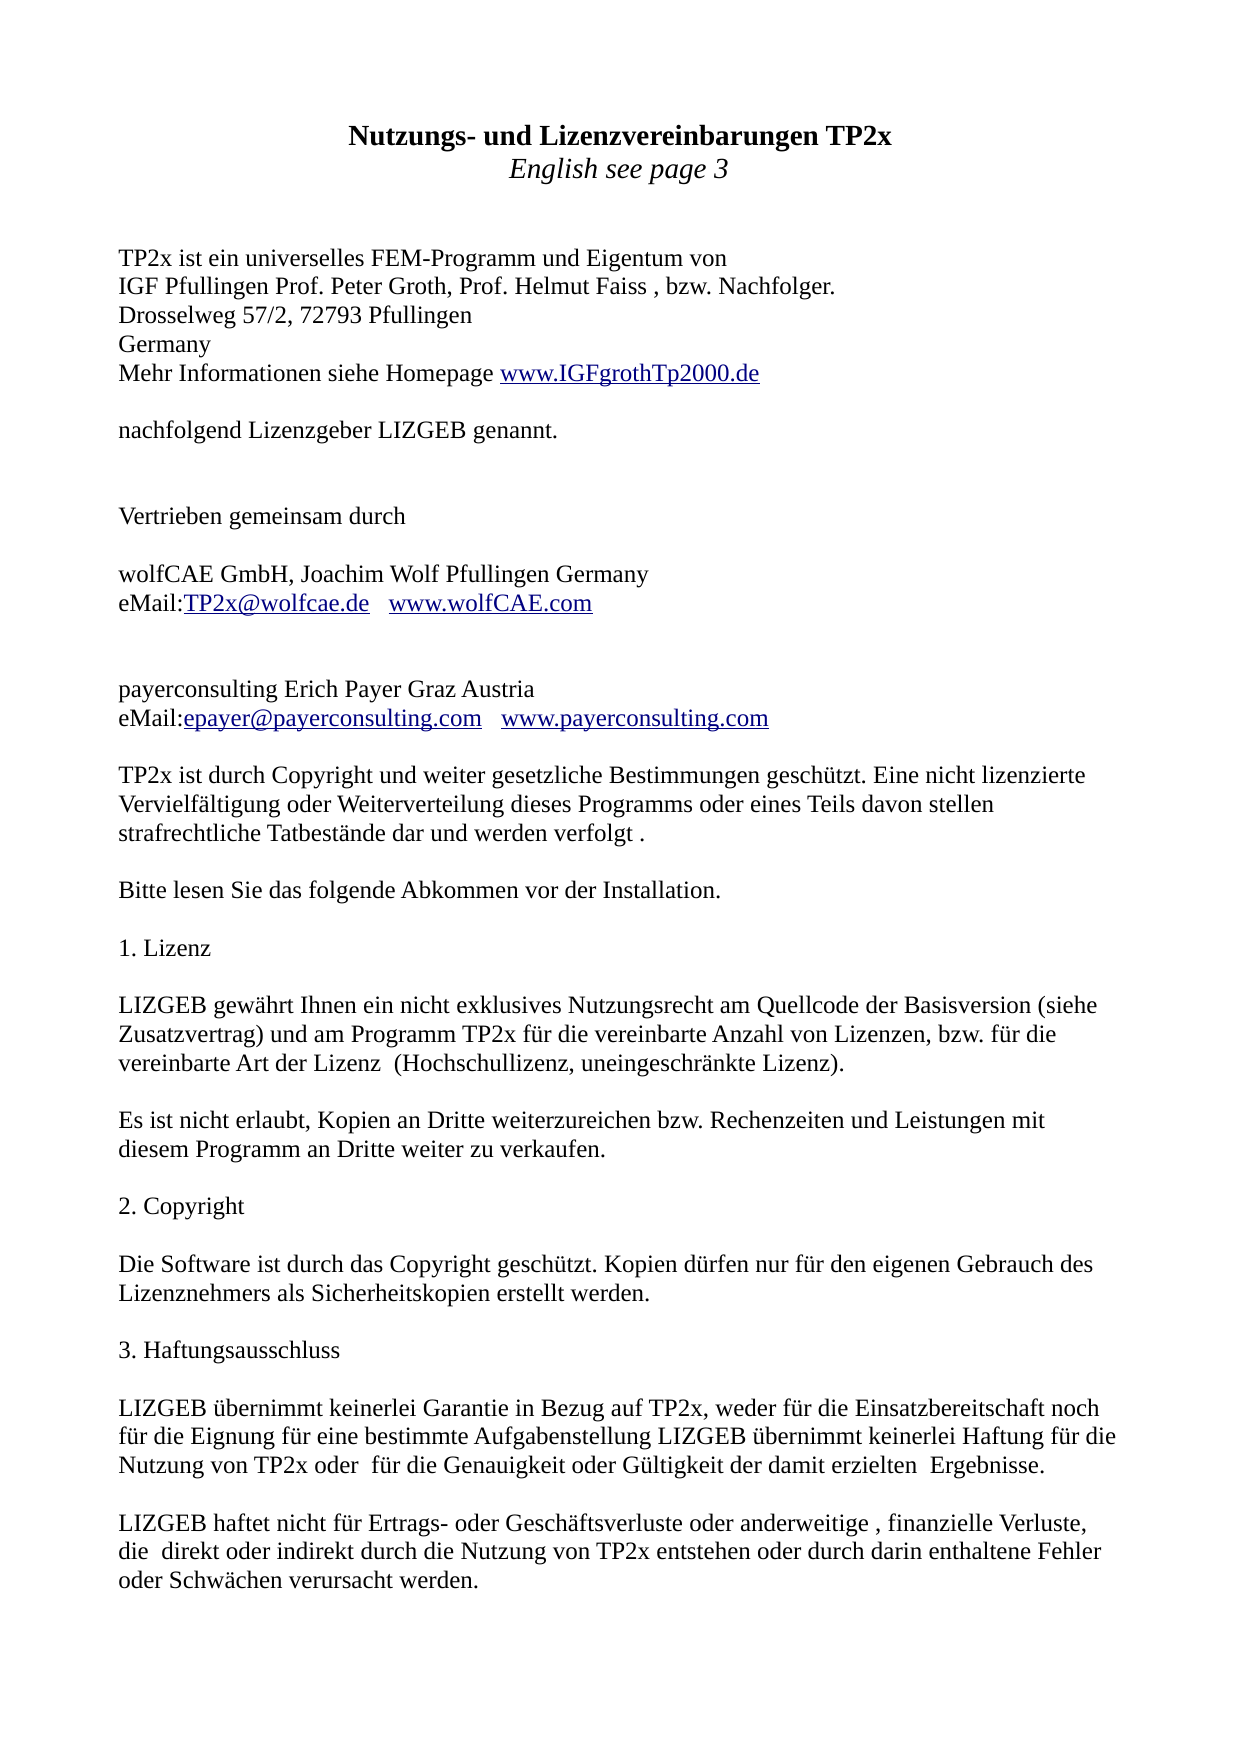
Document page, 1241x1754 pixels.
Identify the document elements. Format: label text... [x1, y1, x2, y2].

text Mehr Informationen siehe Homepage www.IGFgrothTp2000.de [118, 358, 1122, 386]
text Die Software ist durch das Copyright geschützt. Kopien dürfen nur für den eigenen Gebrauch des Lizenznehmers als Sicherheitskopien erstellt werden. [118, 1249, 1122, 1306]
text Bitte lesen Sie das folgende Abkommen vor der Installation. [118, 875, 1122, 904]
text TP2x ist ein universelles FEM-Programm und Eigentum von [118, 243, 1122, 271]
text nachfolgend Lizenzgeber LIZGEB genannt. [118, 415, 1122, 444]
text Es ist nicht erlaubt, Kopien an Dritte weiterzureichen bzw. Rechenzeiten und Leistungen mit diesem Programm an Dritte weiter zu verkaufen. [118, 1105, 1122, 1163]
text Vertrieben gemeinsam durch [118, 501, 1122, 530]
text LIZGEB gewährt Ihnen ein nicht exklusives Nutzungsrecht am Quellcode der Basisversion (siehe Zusatzvertrag) und am Programm TP2x für die vereinbarte Anzahl von Lizenzen, bzw. für die vereinbarte Art der Lizenz (Hochschullizenz, uneingeschränkte Lizenz). [118, 990, 1122, 1076]
text LIZGEB haftet nicht für Ertrags- oder Geschäftsverluste oder anderweitige , finanzielle Verluste, die direkt oder indirekt durch die Nutzung von TP2x entstehen oder durch darin enthaltene Fehler oder Schwächen verursacht werden. [118, 1508, 1122, 1594]
text 3. Haftungsausschluss [118, 1335, 1122, 1364]
text Drosselweg 57/2, 72793 Pfullingen [118, 300, 1122, 329]
text 1. Lizenz [118, 933, 1122, 961]
text eMail:TP2x@wolfcae.de www.wolfCAE.com [118, 588, 1122, 616]
text TP2x ist durch Copyright und weiter gesetzliche Bestimmungen geschützt. Eine nicht lizenzierte Vervielfältigung oder Weiterverteilung dieses Programms oder eines Teils davon stellen strafrechtliche Tatbestände dar und werden verfolgt . [118, 760, 1122, 846]
text English see page 3 [118, 152, 1122, 185]
text wolfCAE GmbH, Joachim Wolf Pfullingen Germany [118, 559, 1122, 588]
text payerconsulting Erich Payer Graz Austria [118, 674, 1122, 703]
text Nutzungs- und Lizenzvereinbarungen TP2x [118, 118, 1122, 152]
text Germany [118, 329, 1122, 358]
text LIZGEB übernimmt keinerlei Garantie in Bezug auf TP2x, weder für die Einsatzbereitschaft noch für die Eignung für eine bestimmte Aufgabenstellung LIZGEB übernimmt keinerlei Haftung für die Nutzung von TP2x oder für die Genauigkeit oder Gültigkeit der damit erzielten Ergebnisse. [118, 1393, 1122, 1479]
text IGF Pfullingen Prof. Peter Groth, Prof. Helmut Faiss , bzw. Nachfolger. [118, 271, 1122, 300]
text eMail:epayer@payerconsulting.com www.payerconsulting.com [118, 703, 1122, 731]
text 2. Copyright [118, 1191, 1122, 1220]
